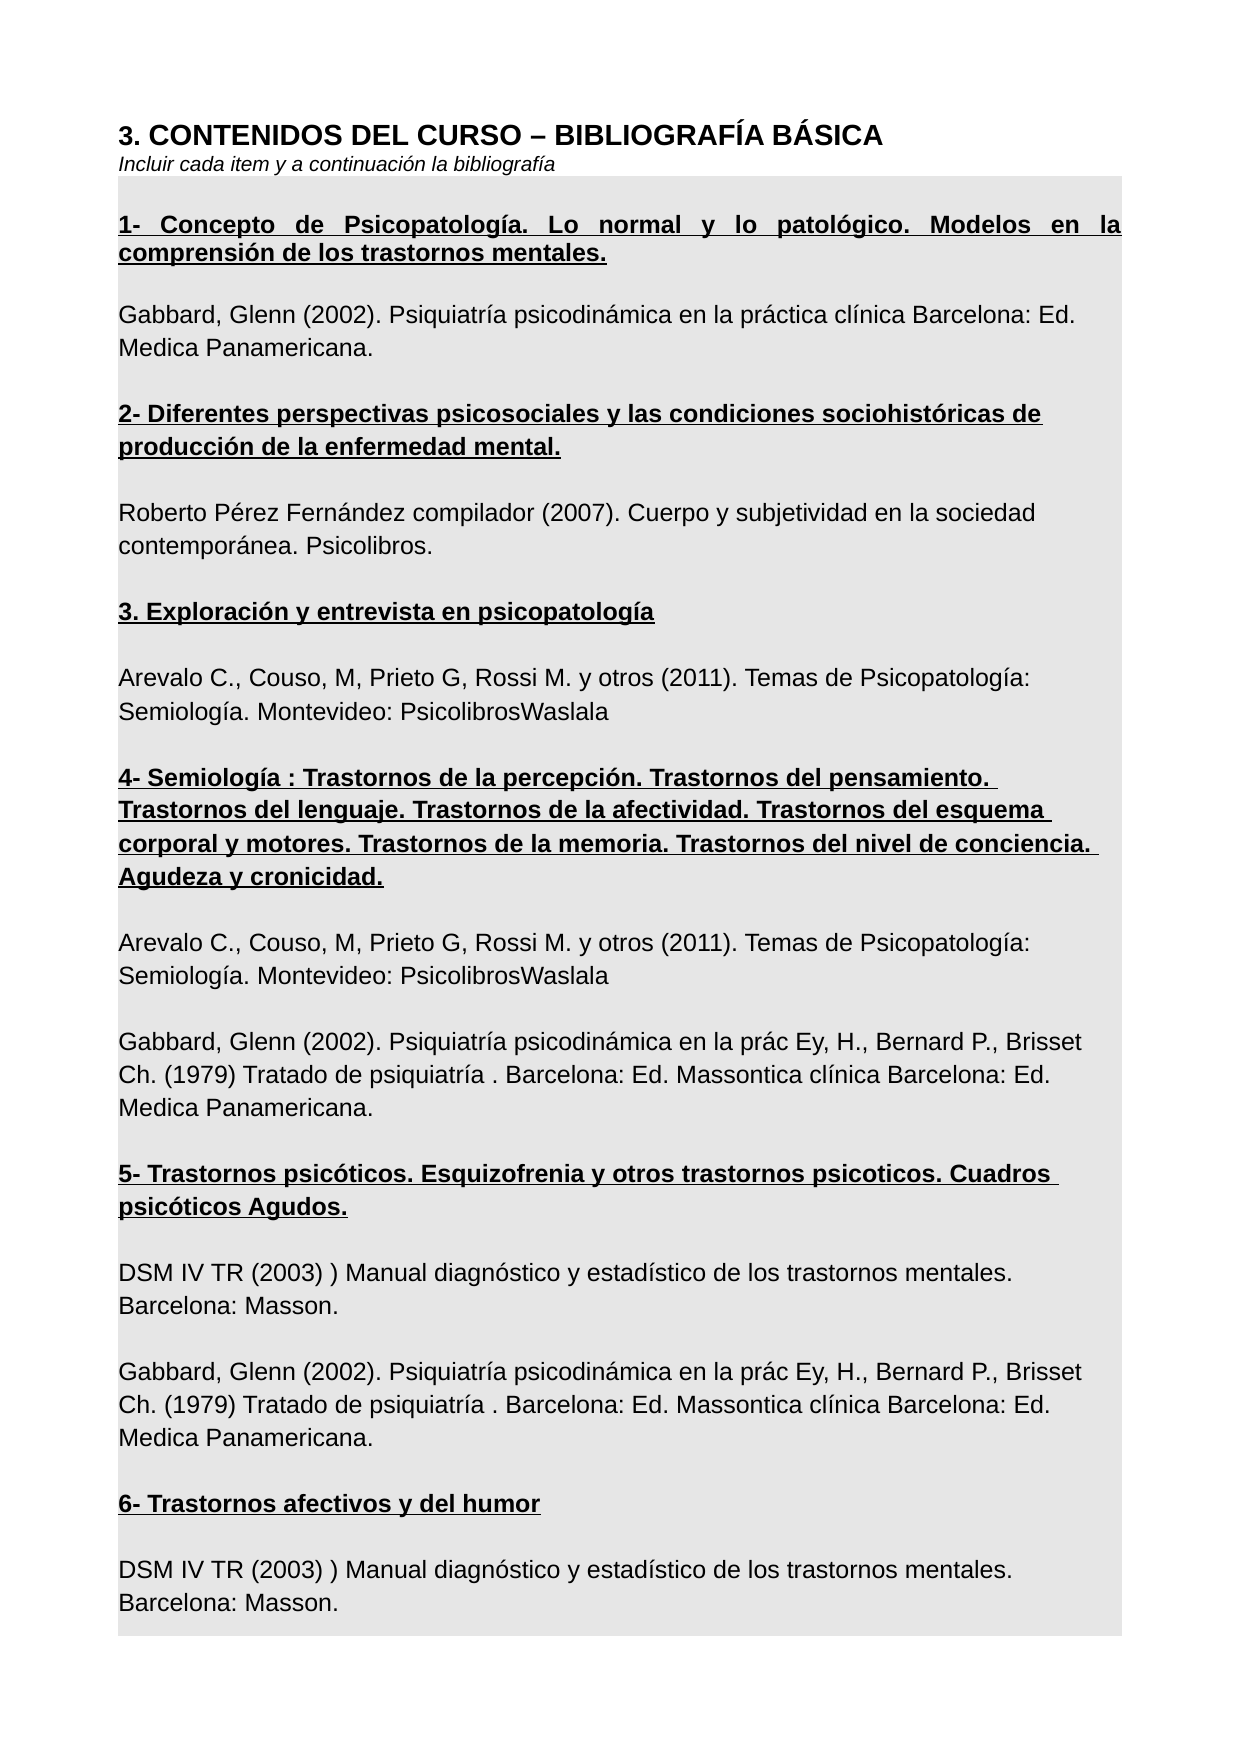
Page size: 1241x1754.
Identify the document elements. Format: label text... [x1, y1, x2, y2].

text DSM IV TR (2003) ) Manual diagnóstico y estadístico de los trastornos mentales. Barcelona: Masson. [118, 1555, 1122, 1617]
text Arevalo C., Couso, M, Prieto G, Rossi M. y otros (2011). Temas de Psicopatología: Semiología. Montevideo: PsicolibrosWaslala [118, 663, 1122, 725]
text DSM IV TR (2003) ) Manual diagnóstico y estadístico de los trastornos mentales. Barcelona: Masson. [118, 1258, 1122, 1319]
text 6- Trastornos afectivos y del humor [118, 1489, 1122, 1518]
text Arevalo C., Couso, M, Prieto G, Rossi M. y otros (2011). Temas de Psicopatología: Semiología. Montevideo: PsicolibrosWaslala [118, 928, 1122, 989]
text Roberto Pérez Fernández compilador (2007). Cuerpo y subjetividad en la sociedad contemporánea. Psicolibros. [118, 498, 1122, 560]
text Gabbard, Glenn (2002). Psiquiatría psicodinámica en la prác Ey, H., Bernard P., Brisset Ch. (1979) Tratado de psiquiatría . Barcelona: Ed. Massontica clínica Barcelona: Ed. Medica Panamericana. [118, 1357, 1122, 1452]
text 5- Trastornos psicóticos. Esquizofrenia y otros trastornos psicoticos. Cuadros [118, 1159, 1122, 1187]
text 1- Concepto de Psicopatología. Lo normal y lo patológico. Modelos en la [118, 210, 1122, 235]
text comprensión de los trastornos mentales. [118, 236, 1122, 267]
text psicóticos Agudos. [118, 1192, 1122, 1221]
text Gabbard, Glenn (2002). Psiquiatría psicodinámica en la prác Ey, H., Bernard P., Brisset Ch. (1979) Tratado de psiquiatría . Barcelona: Ed. Massontica clínica Barcelona: Ed. Medica Panamericana. [118, 1027, 1122, 1121]
text 2- Diferentes perspectivas psicosociales y las condiciones sociohistóricas de producción de la enfermedad mental. [118, 399, 1122, 461]
text 3. Exploración y entrevista en psicopatología [118, 597, 1122, 626]
text 4- Semiología : Trastornos de la percepción. Trastornos del pensamiento. [118, 762, 1122, 791]
text 3. CONTENIDOS DEL CURSO – BIBLIOGRAFÍA BÁSICA [118, 118, 1122, 152]
text Trastornos del lenguaje. Trastornos de la afectividad. Trastornos del esquema corporal y motores. Trastornos de la memoria. Trastornos del nivel de conciencia. Agudeza y cronicidad. [118, 796, 1122, 890]
text Incluir cada item y a continuación la bibliografía [118, 152, 1122, 176]
text Gabbard, Glenn (2002). Psiquiatría psicodinámica en la práctica clínica Barcelona: Ed. Medica Panamericana. [118, 300, 1122, 362]
